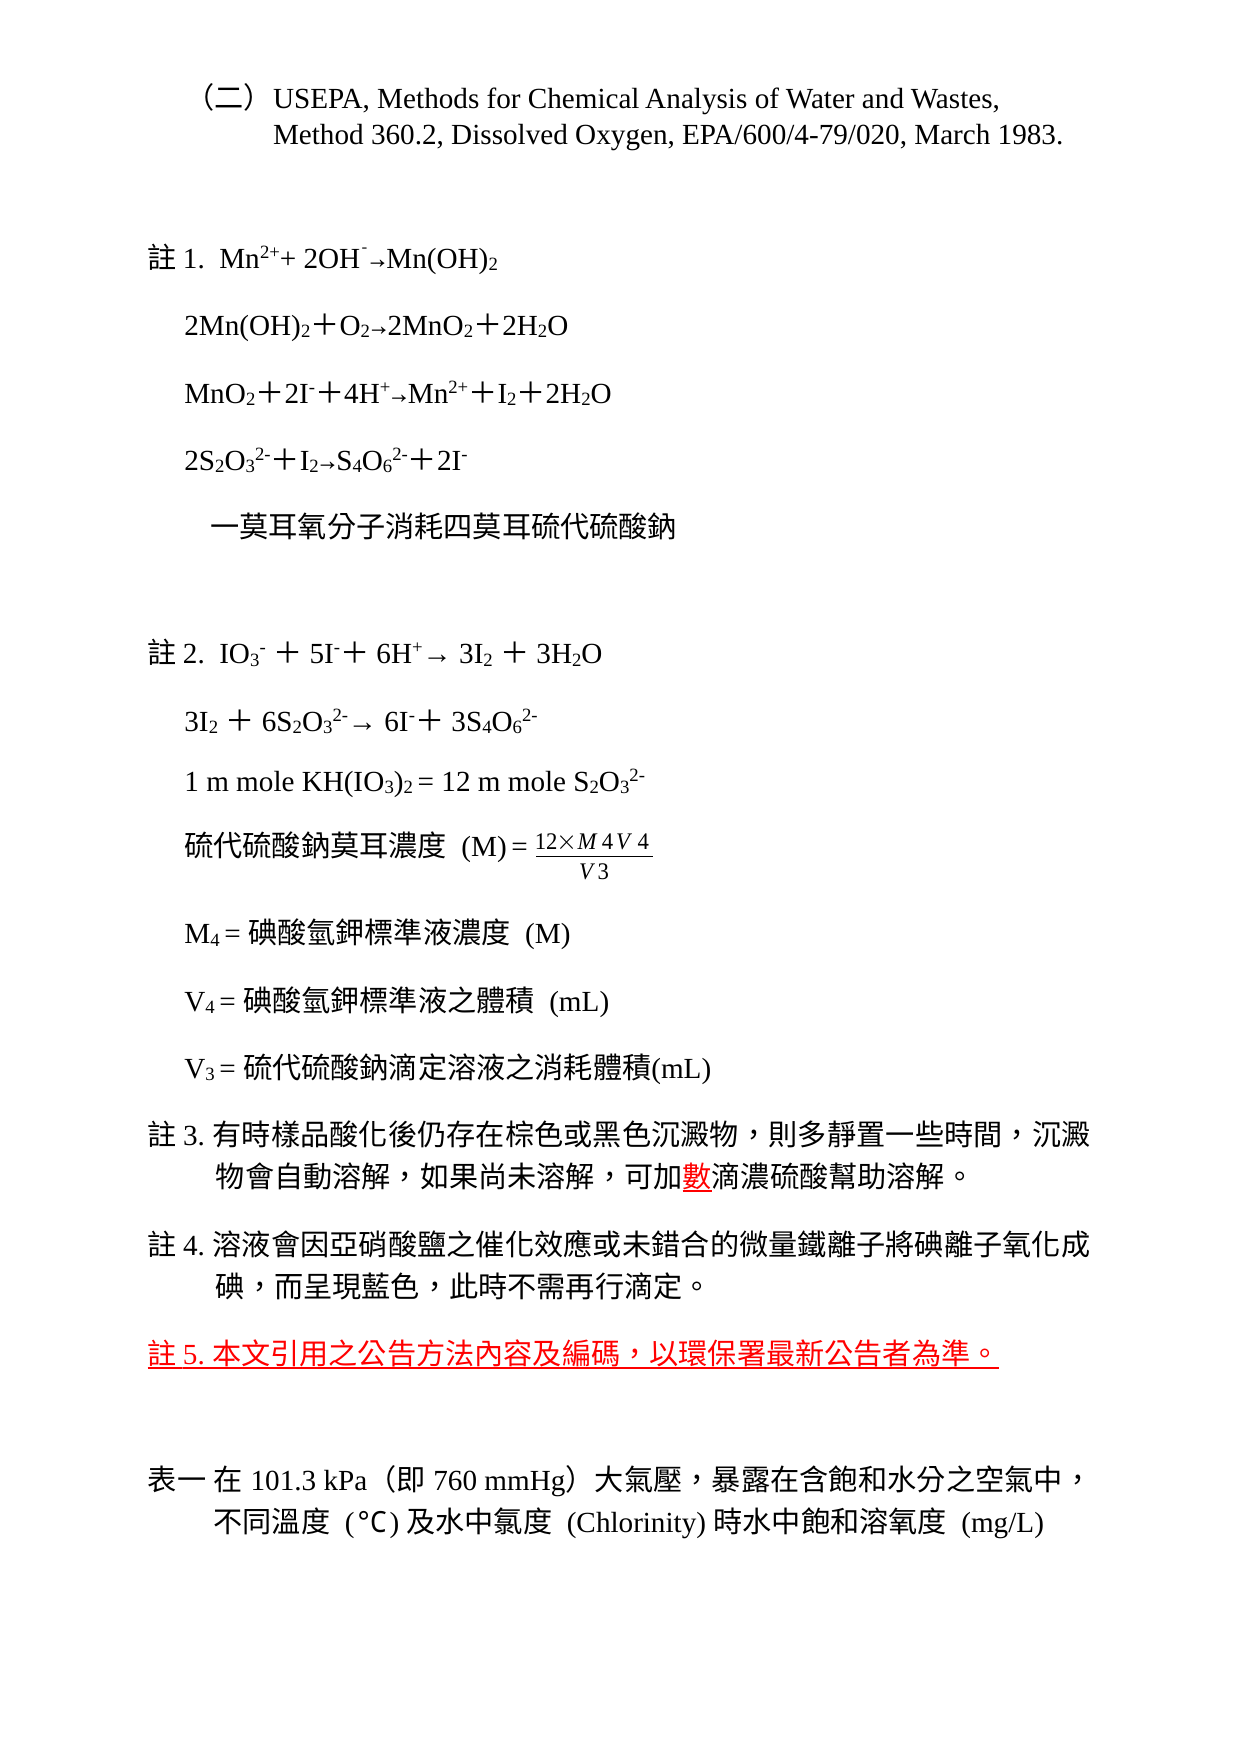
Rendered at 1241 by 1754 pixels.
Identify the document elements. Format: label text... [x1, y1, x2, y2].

text 3I2 ＋ 6S2O32-→ 6I-＋ 3S4O62- [148, 697, 1092, 739]
text 一莫耳氧分子消耗四莫耳硫代硫酸鈉 [210, 504, 1092, 546]
text MnO2＋2I-＋4H+→Mn2+＋I2＋2H2O [148, 369, 1092, 412]
text 表一 在 101.3 kPa（即 760 mmHg）大氣壓，暴露在含飽和水分之空氣中，不同溫度 (℃) 及水中氯度 (Chlorinity) 時水中飽和溶氧度 (mg/L) [148, 1457, 1092, 1541]
text 註5. 本文引用之公告方法內容及編碼，以環保署最新公告者為準。 [148, 1331, 1092, 1373]
text 1 m mole KH(IO3)2 = 12 m mole S2O32- [148, 764, 1092, 798]
text 2S2O32-＋I2→S4O62-＋2I- [148, 437, 1092, 479]
text M4 = 碘酸氫鉀標準液濃度 (M) [148, 910, 1092, 952]
text 註1. Mn2++ 2OH-→Mn(OH)2 [148, 234, 1092, 277]
text V3 = 硫代硫酸鈉滴定溶液之消耗體積(mL) [148, 1044, 1092, 1087]
text 註3. 有時樣品酸化後仍存在棕色或黑色沉澱物，則多靜置一些時間，沉澱物會自動溶解，如果尚未溶解，可加數滴濃硫酸幫助溶解。 [148, 1112, 1092, 1196]
text 註4. 溶液會因亞硝酸鹽之催化效應或未錯合的微量鐵離子將碘離子氧化成碘，而呈現藍色，此時不需再行滴定。 [148, 1221, 1092, 1306]
text （二）USEPA, Methods for Chemical Analysis of Water and Wastes, Method 360.2, Dissolved Oxygen, EPA/600/4-79/020, March 1983. [185, 75, 1092, 151]
text 註2. IO3- ＋ 5I-＋ 6H+→ 3I2 ＋ 3H2O [148, 630, 1092, 672]
text 硫代硫酸鈉莫耳濃度 (M) = [148, 823, 1092, 885]
text 2Mn(OH)2＋O2→2MnO2＋2H2O [148, 302, 1092, 344]
text V4 = 碘酸氫鉀標準液之體積 (mL) [148, 977, 1092, 1019]
